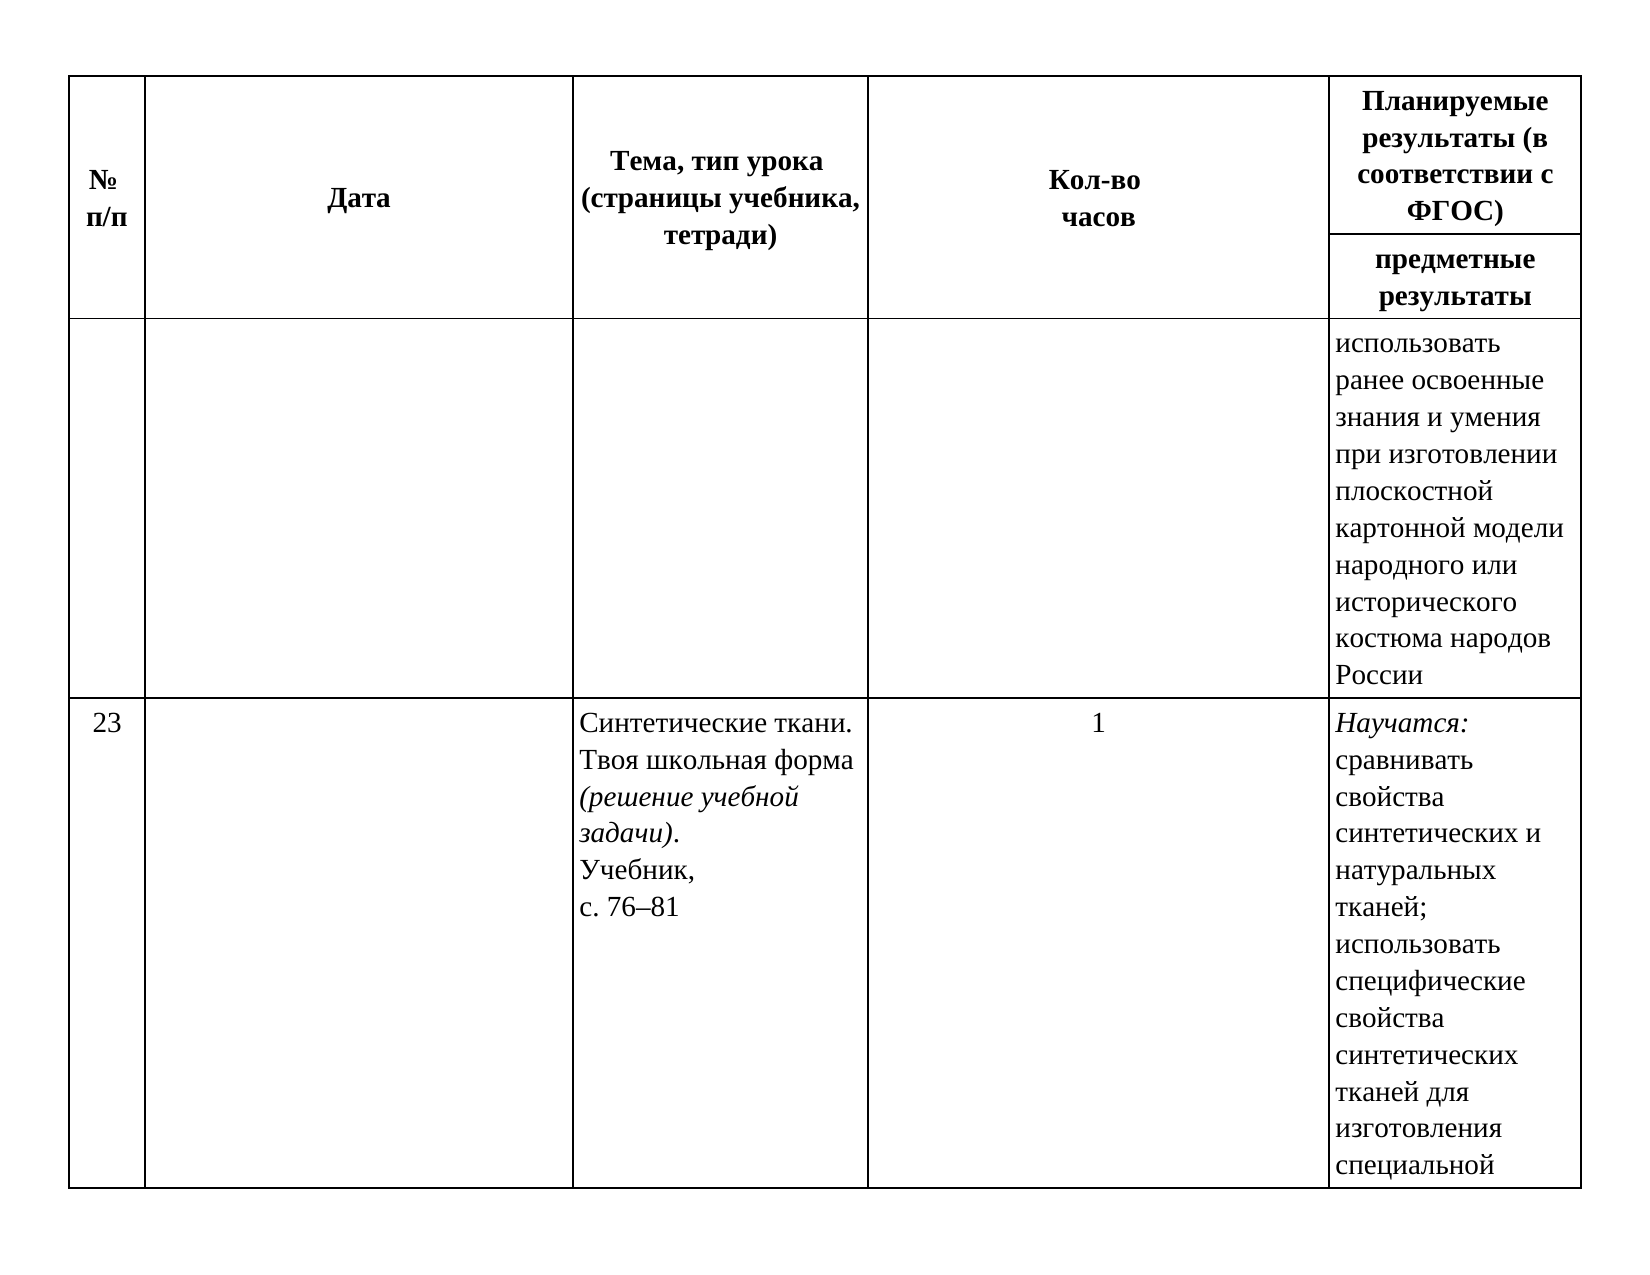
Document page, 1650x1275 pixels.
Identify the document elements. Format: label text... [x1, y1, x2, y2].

table_cell [146, 319, 572, 697]
table_header Тема, тип урока (страницы учебника, тетради) [574, 77, 867, 318]
table_cell [869, 319, 1328, 697]
table_cell Научатся: сравнивать свойства синтетических и натуральных тканей; использовать специфические свойства синтетических тканей для изготовления специальной [1330, 699, 1580, 1187]
table_cell предметные результаты [1330, 235, 1580, 318]
table_cell 23 [70, 699, 144, 1187]
table_header № п/п [70, 77, 144, 318]
table_header Кол-во часов [869, 77, 1328, 318]
table_cell [574, 319, 867, 697]
table_header Дата [146, 77, 572, 318]
table_cell использовать ранее освоенные знания и умения при изготовлении плоскостной картонной модели народного или исторического костюма народов России [1330, 319, 1580, 697]
table_cell 1 [869, 699, 1328, 1187]
table_cell [70, 319, 144, 697]
table_cell Синтетические ткани. Твоя школьная форма (решение учебной задачи). Учебник, с. 76–81 [574, 699, 867, 1187]
table_cell [146, 699, 572, 1187]
table_header Планируемые результаты (в соответствии с ФГОС) [1330, 77, 1580, 233]
